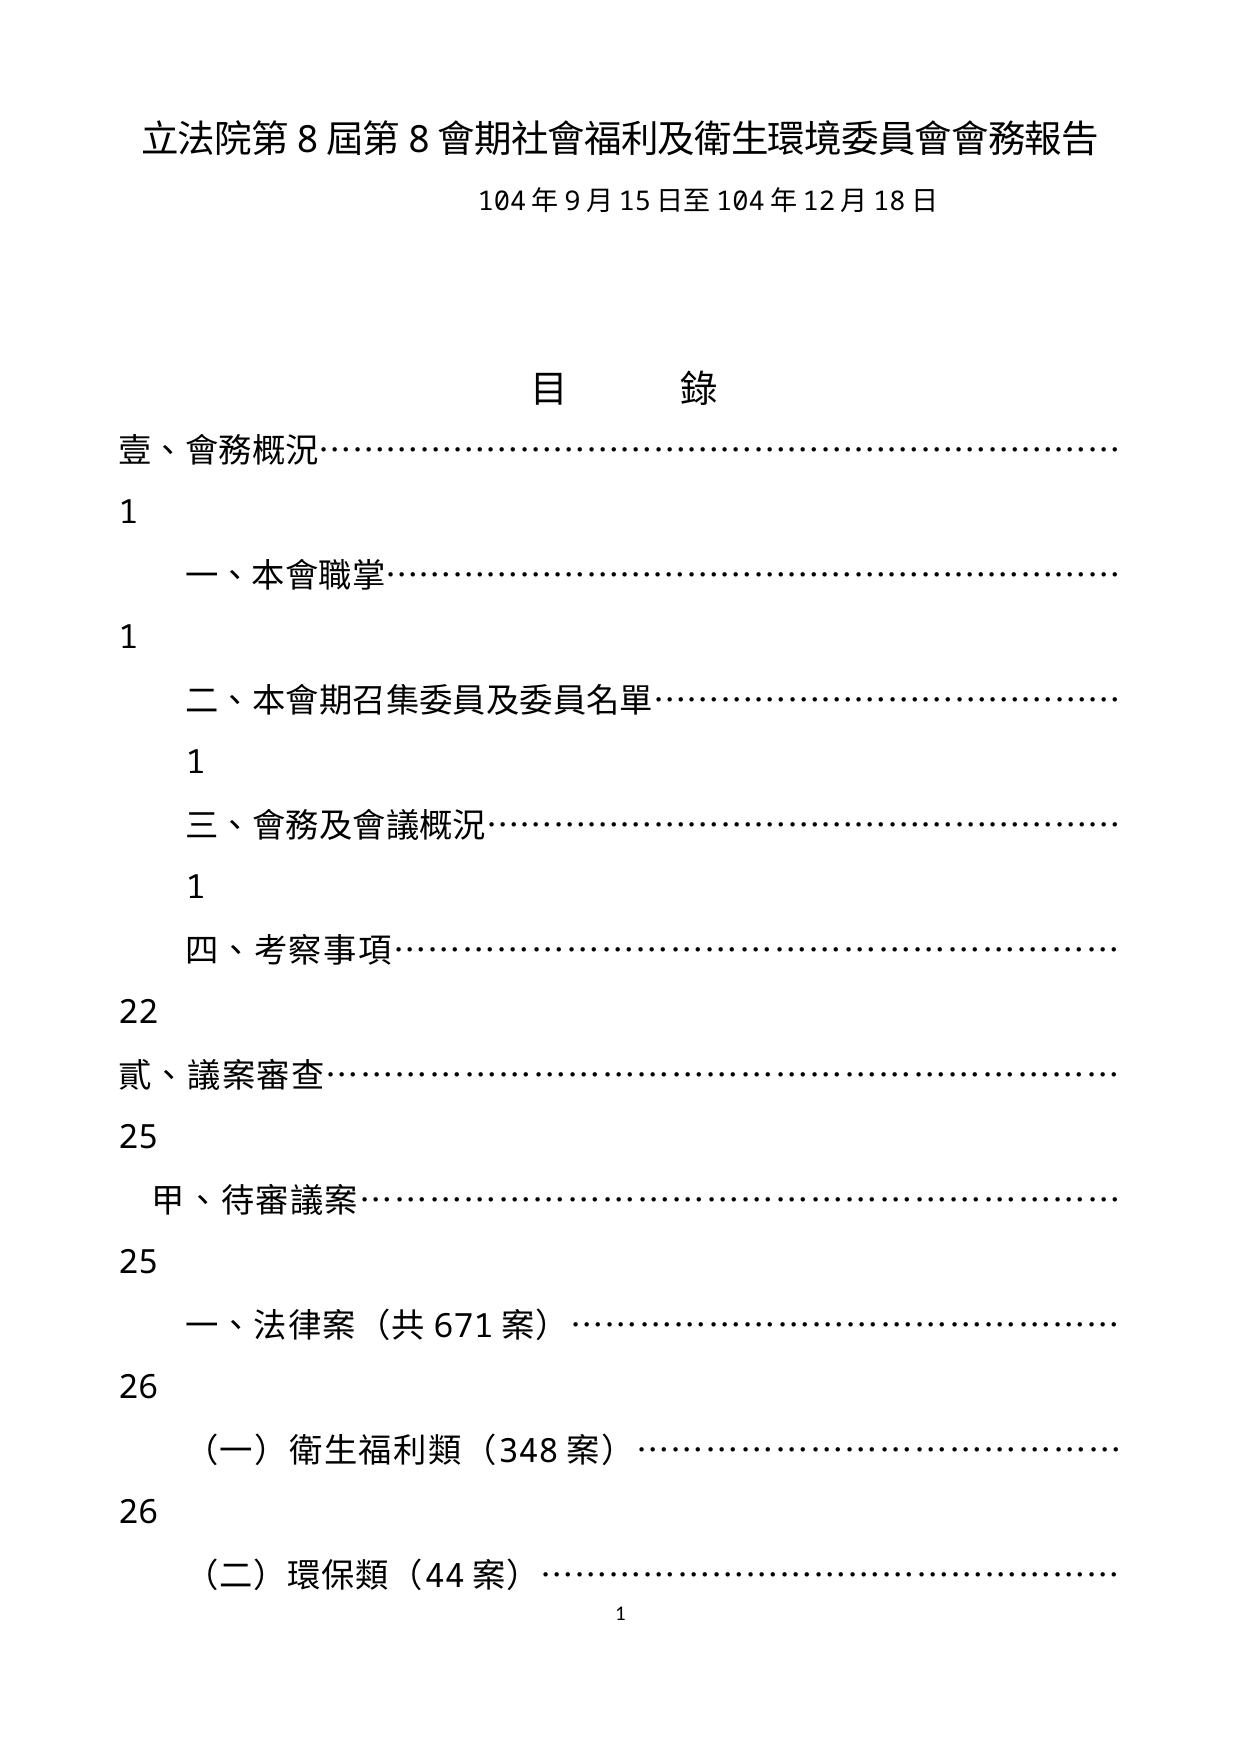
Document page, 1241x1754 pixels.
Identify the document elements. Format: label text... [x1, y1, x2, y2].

text 甲、待審議案…………………………………………………………25 [118, 1157, 1122, 1282]
text 一、本會職掌…………………………………………………………1 [118, 532, 1122, 657]
text 目 錄 [118, 344, 1122, 407]
text 三、會務及會議概況…………………………………………………1 [185, 782, 1122, 907]
text 壹、會務概況………………………………………………………………1 [118, 407, 1122, 532]
text 立法院第8屆第8會期社會福利及衛生環境委員會會務報告 [118, 94, 1122, 157]
text （一）衛生福利類（348案）…………………………………… 26 [118, 1407, 1122, 1532]
text 貳、議案審查……………………………………………………………25 [118, 1032, 1122, 1157]
text 一、法律案（共671案）…………………………………………26 [118, 1282, 1122, 1407]
text 二、本會期召集委員及委員名單……………………………………1 [185, 657, 1122, 782]
text （二）環保類（44案）…………………………………………… [118, 1532, 1122, 1594]
text 四、考察事項………………………………………………………22 [118, 907, 1122, 1032]
text 104年9月15日至104年12月18日 [293, 157, 1122, 219]
